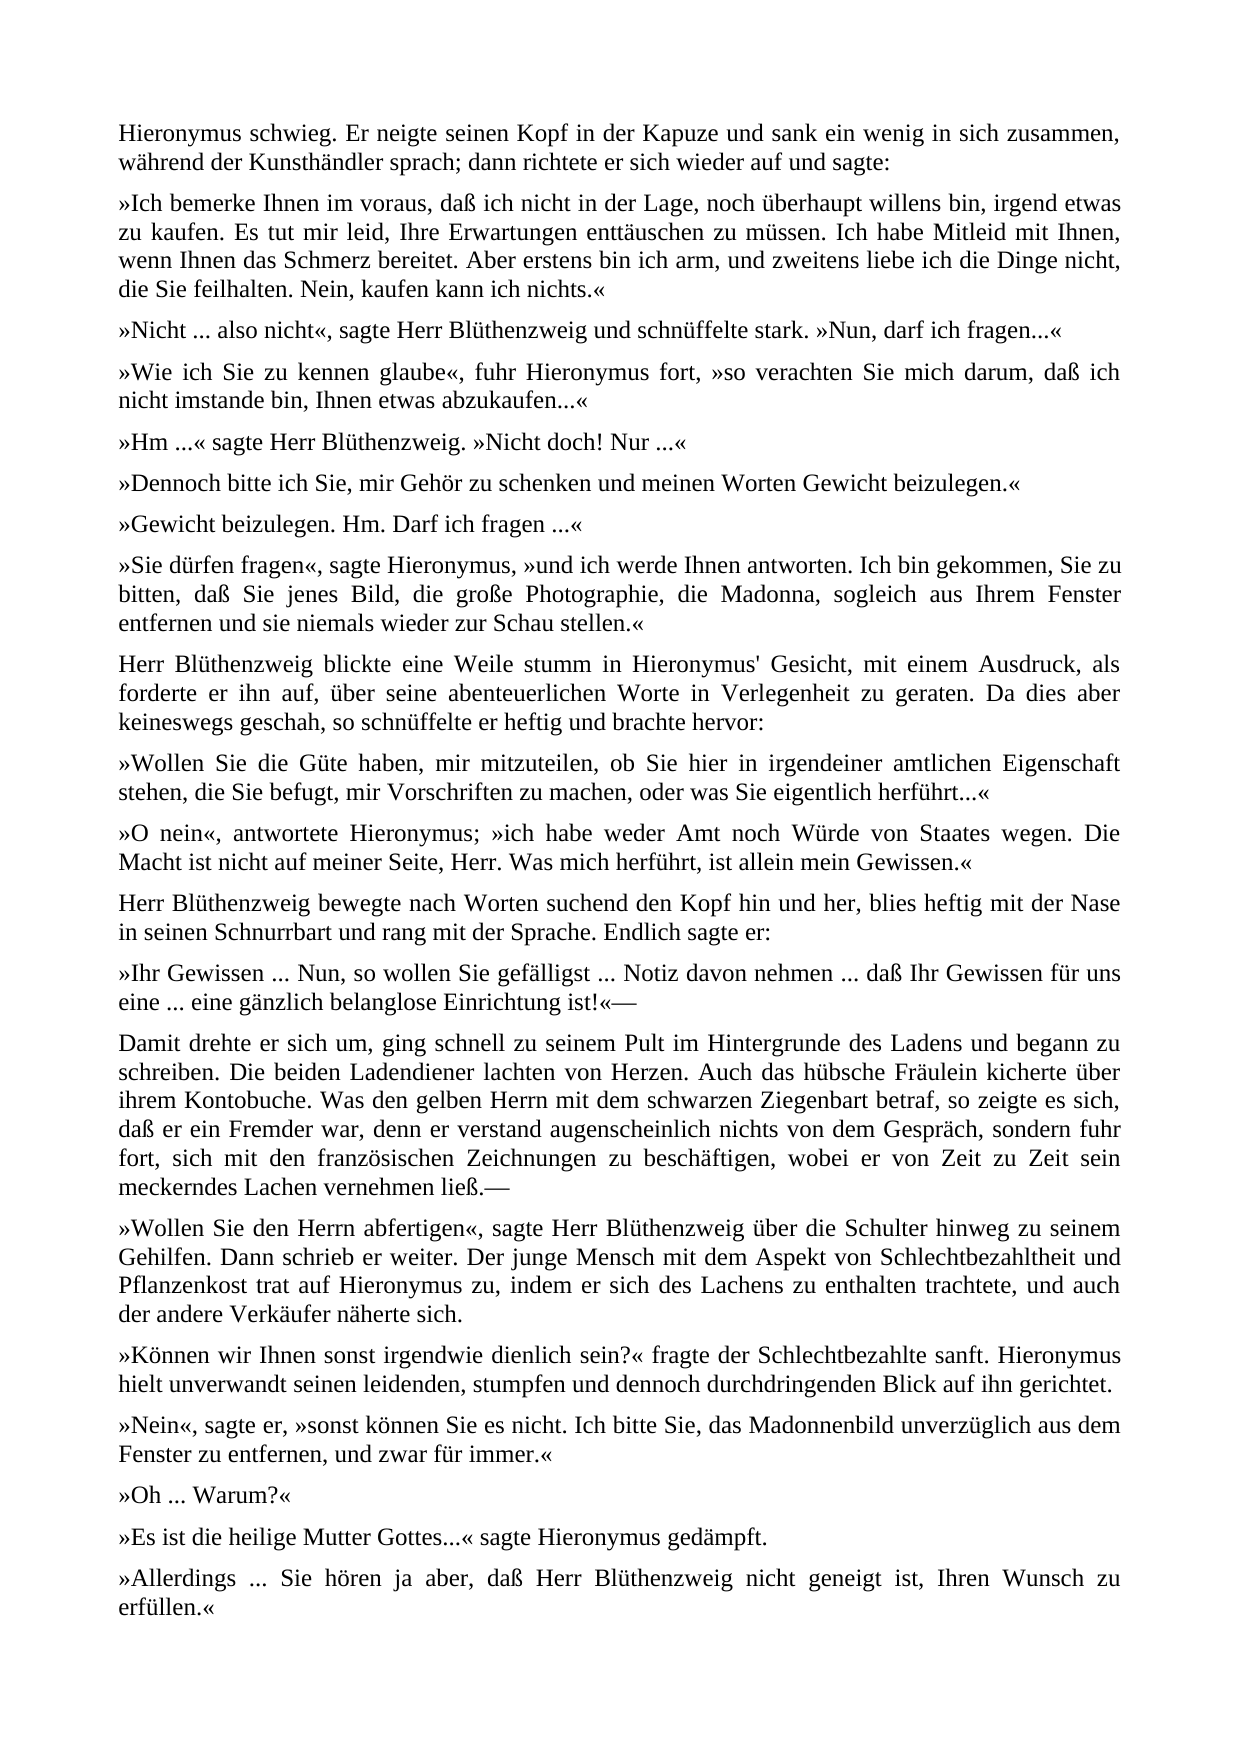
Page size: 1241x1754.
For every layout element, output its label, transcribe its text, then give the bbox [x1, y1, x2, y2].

text »Dennoch bitte ich Sie, mir Gehör zu schenken und meinen Worten Gewicht beizulegen.« [118, 468, 1122, 497]
text »O nein«, antwortete Hieronymus; »ich habe weder Amt noch Würde von Staates wegen. Die Macht ist nicht auf meiner Seite, Herr. Was mich herführt, ist allein mein Gewissen.« [118, 818, 1122, 876]
text »Es ist die heilige Mutter Gottes...« sagte Hieronymus gedämpft. [118, 1522, 1122, 1551]
text »Wie ich Sie zu kennen glaube«, fuhr Hieronymus fort, »so verachten Sie mich darum, daß ich nicht imstande bin, Ihnen etwas abzukaufen...« [118, 357, 1122, 414]
text »Gewicht beizulegen. Hm. Darf ich fragen ...« [118, 509, 1122, 538]
text »Können wir Ihnen sonst irgendwie dienlich sein?« fragte der Schlechtbezahlte sanft. Hieronymus hielt unverwandt seinen leidenden, stumpfen und dennoch durchdringenden Blick auf ihn gerichtet. [118, 1341, 1122, 1398]
text »Wollen Sie den Herrn abfertigen«, sagte Herr Blüthenzweig über die Schulter hinweg zu seinem Gehilfen. Dann schrieb er weiter. Der junge Mensch mit dem Aspekt von Schlechtbezahltheit und Pflanzenkost trat auf Hieronymus zu, indem er sich des Lachens zu enthalten trachtete, und auch der andere Verkäufer näherte sich. [118, 1213, 1122, 1328]
text »Ich bemerke Ihnen im voraus, daß ich nicht in der Lage, noch überhaupt willens bin, irgend etwas zu kaufen. Es tut mir leid, Ihre Erwartungen enttäuschen zu müssen. Ich habe Mitleid mit Ihnen, wenn Ihnen das Schmerz bereitet. Aber erstens bin ich arm, und zweitens liebe ich die Dinge nicht, die Sie feilhalten. Nein, kaufen kann ich nichts.« [118, 188, 1122, 303]
text »Sie dürfen fragen«, sagte Hieronymus, »und ich werde Ihnen antworten. Ich bin gekommen, Sie zu bitten, daß Sie jenes Bild, die große Photographie, die Madonna, sogleich aus Ihrem Fenster entfernen und sie niemals wieder zur Schau stellen.« [118, 551, 1122, 637]
text »Nicht ... also nicht«, sagte Herr Blüthenzweig und schnüffelte stark. »Nun, darf ich fragen...« [118, 316, 1122, 344]
text »Hm ...« sagte Herr Blüthenzweig. »Nicht doch! Nur ...« [118, 427, 1122, 456]
text Hieronymus schwieg. Er neigte seinen Kopf in der Kapuze und sank ein wenig in sich zusammen, während der Kunsthändler sprach; dann richtete er sich wieder auf und sagte: [118, 118, 1122, 176]
text Herr Blüthenzweig bewegte nach Worten suchend den Kopf hin und her, blies heftig mit der Nase in seinen Schnurrbart und rang mit der Sprache. Endlich sagte er: [118, 888, 1122, 946]
text Herr Blüthenzweig blickte eine Weile stumm in Hieronymus' Gesicht, mit einem Ausdruck, als forderte er ihn auf, über seine abenteuerlichen Worte in Verlegenheit zu geraten. Da dies aber keineswegs geschah, so schnüffelte er heftig und brachte hervor: [118, 649, 1122, 736]
text »Oh ... Warum?« [118, 1481, 1122, 1509]
text »Allerdings ... Sie hören ja aber, daß Herr Blüthenzweig nicht geneigt ist, Ihren Wunsch zu erfüllen.« [118, 1563, 1122, 1621]
text »Ihr Gewissen ... Nun, so wollen Sie gefälligst ... Notiz davon nehmen ... daß Ihr Gewissen für uns eine ... eine gänzlich belanglose Einrichtung ist!«— [118, 958, 1122, 1016]
text »Nein«, sagte er, »sonst können Sie es nicht. Ich bitte Sie, das Madonnenbild unverzüglich aus dem Fenster zu entfernen, und zwar für immer.« [118, 1411, 1122, 1468]
text »Wollen Sie die Güte haben, mir mitzuteilen, ob Sie hier in irgendeiner amtlichen Eigenschaft stehen, die Sie befugt, mir Vorschriften zu machen, oder was Sie eigentlich herführt...« [118, 748, 1122, 806]
text Damit drehte er sich um, ging schnell zu seinem Pult im Hintergrunde des Ladens und begann zu schreiben. Die beiden Ladendiener lachten von Herzen. Auch das hübsche Fräulein kicherte über ihrem Kontobuche. Was den gelben Herrn mit dem schwarzen Ziegenbart betraf, so zeigte es sich, daß er ein Fremder war, denn er verstand augenscheinlich nichts von dem Gespräch, sondern fuhr fort, sich mit den französischen Zeichnungen zu beschäftigen, wobei er von Zeit zu Zeit sein meckerndes Lachen vernehmen ließ.— [118, 1028, 1122, 1201]
